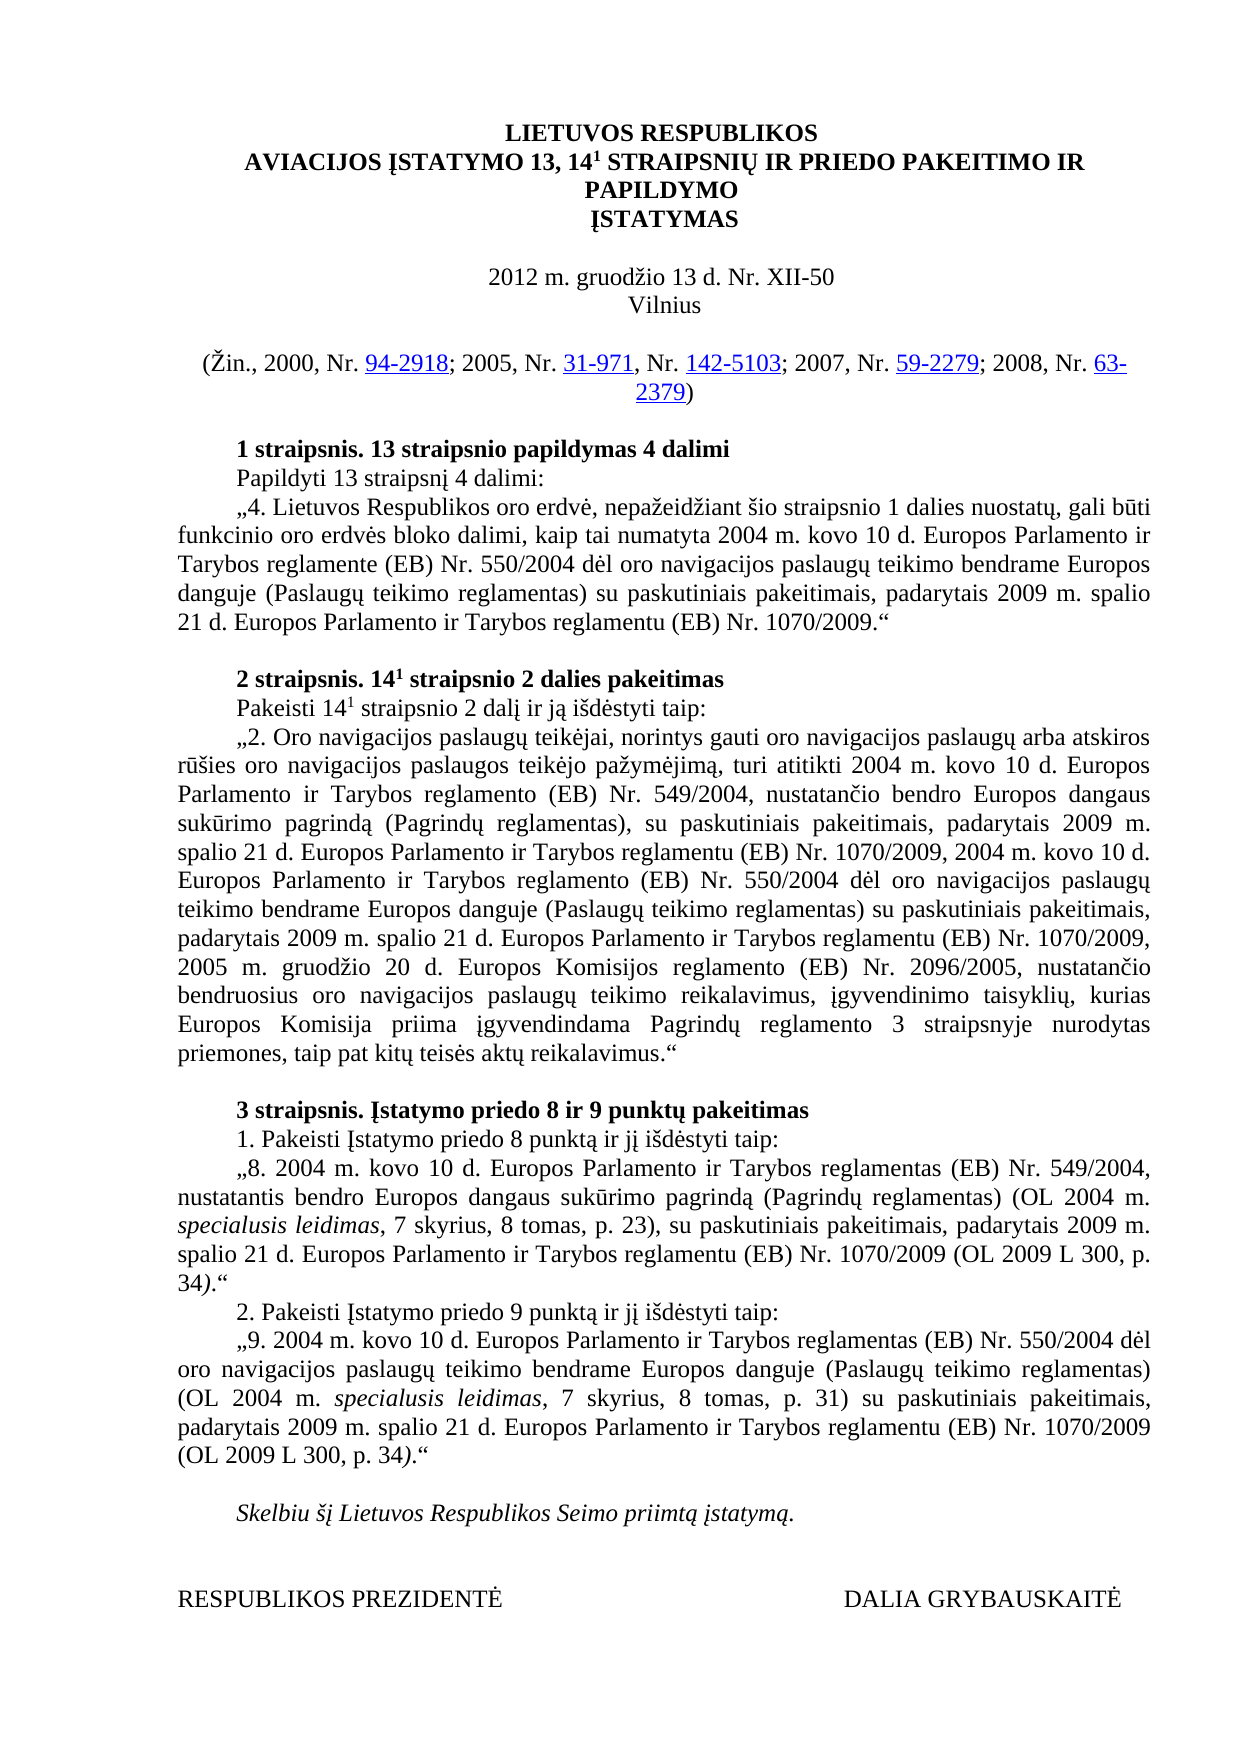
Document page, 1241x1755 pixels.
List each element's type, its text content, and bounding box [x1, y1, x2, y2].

text „4. Lietuvos Respublikos oro erdvė, nepažeidžiant šio straipsnio 1 dalies nuostatų, gali būti funkcinio oro erdvės bloko dalimi, kaip tai numatyta 2004 m. kovo 10 d. Europos Parlamento ir Tarybos reglamente (EB) Nr. 550/2004 dėl oro navigacijos paslaugų teikimo bendrame Europos danguje (Paslaugų teikimo reglamentas) su paskutiniais pakeitimais, padarytais 2009 m. spalio 21 d. Europos Parlamento ir Tarybos reglamentu (EB) Nr. 1070/2009.“ [177, 492, 1152, 636]
text 3 straipsnis. Įstatymo priedo 8 ir 9 punktų pakeitimas [177, 1096, 1152, 1124]
text 2012 m. gruodžio 13 d. Nr. XII-50 [177, 262, 1152, 291]
text RESPUBLIKOS PREZIDENTĖ DALIA GRYBAUSKAITĖ [177, 1584, 1152, 1613]
text (Žin., 2000, Nr. 94-2918; 2005, Nr. 31-971, Nr. 142-5103; 2007, Nr. 59-2279; 2008, Nr. 63-2379) [177, 348, 1152, 406]
text Papildyti 13 straipsnį 4 dalimi: [177, 463, 1152, 492]
text „8. 2004 m. kovo 10 d. Europos Parlamento ir Tarybos reglamentas (EB) Nr. 549/2004, nustatantis bendro Europos dangaus sukūrimo pagrindą (Pagrindų reglamentas) (OL 2004 m. specialusis leidimas, 7 skyrius, 8 tomas, p. 23), su paskutiniais pakeitimais, padarytais 2009 m. spalio 21 d. Europos Parlamento ir Tarybos reglamentu (EB) Nr. 1070/2009 (OL 2009 L 300, p. 34).“ [177, 1153, 1152, 1297]
text „9. 2004 m. kovo 10 d. Europos Parlamento ir Tarybos reglamentas (EB) Nr. 550/2004 dėl oro navigacijos paslaugų teikimo bendrame Europos danguje (Paslaugų teikimo reglamentas) (OL 2004 m. specialusis leidimas, 7 skyrius, 8 tomas, p. 31) su paskutiniais pakeitimais, padarytais 2009 m. spalio 21 d. Europos Parlamento ir Tarybos reglamentu (EB) Nr. 1070/2009 (OL 2009 L 300, p. 34).“ [177, 1326, 1152, 1469]
text 2 straipsnis. 141 straipsnio 2 dalies pakeitimas [177, 664, 1152, 693]
text 1. Pakeisti Įstatymo priedo 8 punktą ir jį išdėstyti taip: [177, 1124, 1152, 1153]
text Skelbiu šį Lietuvos Respublikos Seimo priimtą įstatymą. [177, 1498, 1152, 1527]
text 2. Pakeisti Įstatymo priedo 9 punktą ir jį išdėstyti taip: [177, 1297, 1152, 1326]
text LIETUVOS RESPUBLIKOS AVIACIJOS ĮSTATYMO 13, 141 STRAIPSNIŲ IR PRIEDO PAKEITIMO IR PAPILDYMO ĮSTATYMAS [177, 118, 1152, 233]
text Vilnius [177, 291, 1152, 319]
text „2. Oro navigacijos paslaugų teikėjai, norintys gauti oro navigacijos paslaugų arba atskiros rūšies oro navigacijos paslaugos teikėjo pažymėjimą, turi atitikti 2004 m. kovo 10 d. Europos Parlamento ir Tarybos reglamento (EB) Nr. 549/2004, nustatančio bendro Europos dangaus sukūrimo pagrindą (Pagrindų reglamentas), su paskutiniais pakeitimais, padarytais 2009 m. spalio 21 d. Europos Parlamento ir Tarybos reglamentu (EB) Nr. 1070/2009, 2004 m. kovo 10 d. Europos Parlamento ir Tarybos reglamento (EB) Nr. 550/2004 dėl oro navigacijos paslaugų teikimo bendrame Europos danguje (Paslaugų teikimo reglamentas) su paskutiniais pakeitimais, padarytais 2009 m. spalio 21 d. Europos Parlamento ir Tarybos reglamentu (EB) Nr. 1070/2009, 2005 m. gruodžio 20 d. Europos Komisijos reglamento (EB) Nr. 2096/2005, nustatančio bendruosius oro navigacijos paslaugų teikimo reikalavimus, įgyvendinimo taisyklių, kurias Europos Komisija priima įgyvendindama Pagrindų reglamento 3 straipsnyje nurodytas priemones, taip pat kitų teisės aktų reikalavimus.“ [177, 722, 1152, 1067]
text Pakeisti 141 straipsnio 2 dalį ir ją išdėstyti taip: [177, 693, 1152, 722]
text 1 straipsnis. 13 straipsnio papildymas 4 dalimi [177, 434, 1152, 463]
